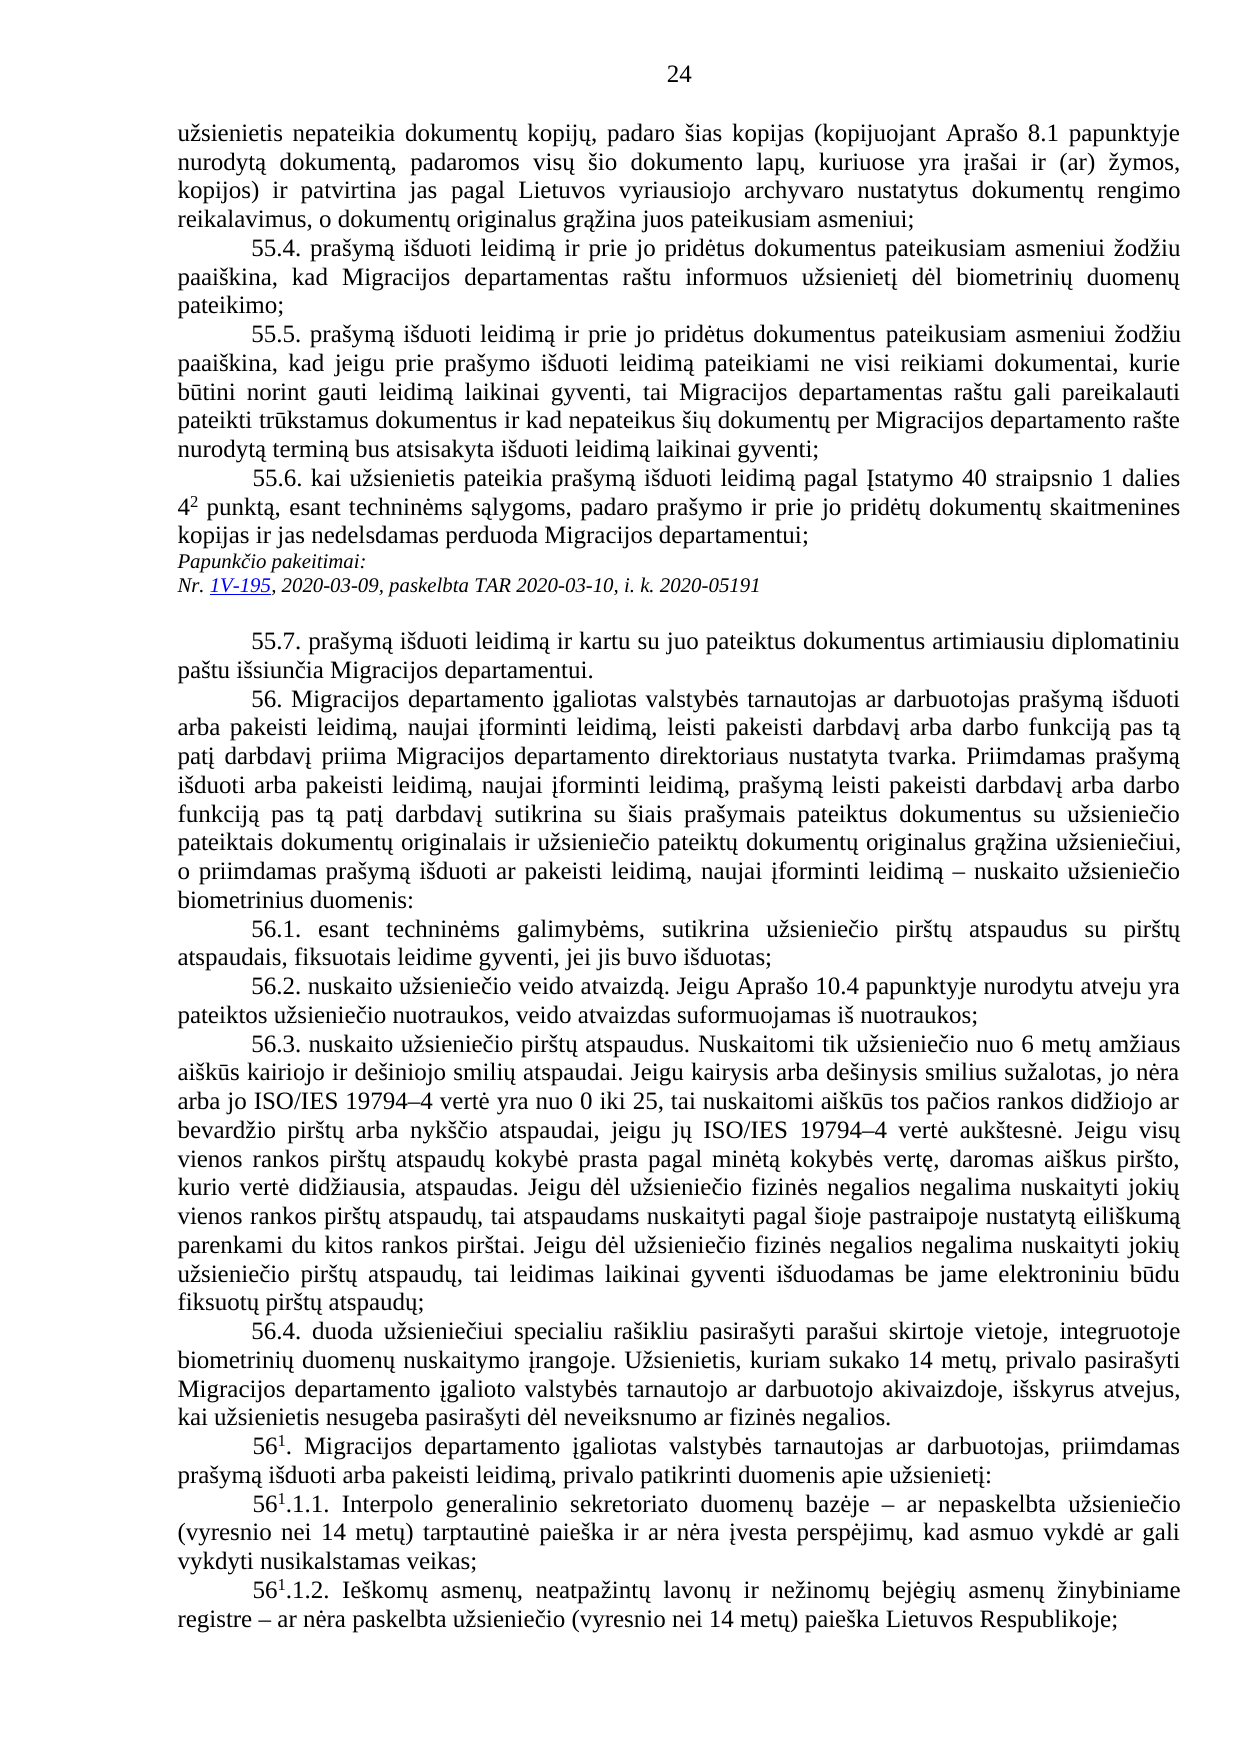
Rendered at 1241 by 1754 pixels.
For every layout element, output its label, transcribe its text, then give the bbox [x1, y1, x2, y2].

text 55.5. prašymą išduoti leidimą ir prie jo pridėtus dokumentus pateikusiam asmeniui žodžiu paaiškina, kad jeigu prie prašymo išduoti leidimą pateikiami ne visi reikiami dokumentai, kurie būtini norint gauti leidimą laikinai gyventi, tai Migracijos departamentas raštu gali pareikalauti pateikti trūkstamus dokumentus ir kad nepateikus šių dokumentų per Migracijos departamento rašte nurodytą terminą bus atsisakyta išduoti leidimą laikinai gyventi; [177, 319, 1181, 463]
text 56.1. esant techninėms galimybėms, sutikrina užsieniečio pirštų atspaudus su pirštų atspaudais, fiksuotais leidime gyventi, jei jis buvo išduotas; [177, 914, 1181, 971]
text Nr. 1V-195, 2020-03-09, paskelbta TAR 2020-03-10, i. k. 2020-05191 [177, 573, 1181, 597]
text 55.7. prašymą išduoti leidimą ir kartu su juo pateiktus dokumentus artimiausiu diplomatiniu paštu išsiunčia Migracijos departamentui. [177, 626, 1181, 684]
text 55.4. prašymą išduoti leidimą ir prie jo pridėtus dokumentus pateikusiam asmeniui žodžiu paaiškina, kad Migracijos departamentas raštu informuos užsienietį dėl biometrinių duomenų pateikimo; [177, 233, 1181, 319]
text 561. Migracijos departamento įgaliotas valstybės tarnautojas ar darbuotojas, priimdamas prašymą išduoti arba pakeisti leidimą, privalo patikrinti duomenis apie užsienietį: [177, 1431, 1181, 1489]
text 56.2. nuskaito užsieniečio veido atvaizdą. Jeigu Aprašo 10.4 papunktyje nurodytu atveju yra pateiktos užsieniečio nuotraukos, veido atvaizdas suformuojamas iš nuotraukos; [177, 971, 1181, 1029]
text 561.1.2. Ieškomų asmenų, neatpažintų lavonų ir nežinomų bejėgių asmenų žinybiniame registre – ar nėra paskelbta užsieniečio (vyresnio nei 14 metų) paieška Lietuvos Respublikoje; [177, 1575, 1181, 1632]
text 55.6. kai užsienietis pateikia prašymą išduoti leidimą pagal Įstatymo 40 straipsnio 1 dalies 42 punktą, esant techninėms sąlygoms, padaro prašymo ir prie jo pridėtų dokumentų skaitmenines kopijas ir jas nedelsdamas perduoda Migracijos departamentui; [177, 463, 1181, 549]
text 56. Migracijos departamento įgaliotas valstybės tarnautojas ar darbuotojas prašymą išduoti arba pakeisti leidimą, naujai įforminti leidimą, leisti pakeisti darbdavį arba darbo funkciją pas tą patį darbdavį priima Migracijos departamento direktoriaus nustatyta tvarka. Priimdamas prašymą išduoti arba pakeisti leidimą, naujai įforminti leidimą, prašymą leisti pakeisti darbdavį arba darbo funkciją pas tą patį darbdavį sutikrina su šiais prašymais pateiktus dokumentus su užsieniečio pateiktais dokumentų originalais ir užsieniečio pateiktų dokumentų originalus grąžina užsieniečiui, o priimdamas prašymą išduoti ar pakeisti leidimą, naujai įforminti leidimą – nuskaito užsieniečio biometrinius duomenis: [177, 684, 1181, 914]
text 56.4. duoda užsieniečiui specialiu rašikliu pasirašyti parašui skirtoje vietoje, integruotoje biometrinių duomenų nuskaitymo įrangoje. Užsienietis, kuriam sukako 14 metų, privalo pasirašyti Migracijos departamento įgalioto valstybės tarnautojo ar darbuotojo akivaizdoje, išskyrus atvejus, kai užsienietis nesugeba pasirašyti dėl neveiksnumo ar fizinės negalios. [177, 1316, 1181, 1431]
text 56.3. nuskaito užsieniečio pirštų atspaudus. Nuskaitomi tik užsieniečio nuo 6 metų amžiaus aiškūs kairiojo ir dešiniojo smilių atspaudai. Jeigu kairysis arba dešinysis smilius sužalotas, jo nėra arba jo ISO/IES 19794–4 vertė yra nuo 0 iki 25, tai nuskaitomi aiškūs tos pačios rankos didžiojo ar bevardžio pirštų arba nykščio atspaudai, jeigu jų ISO/IES 19794–4 vertė aukštesnė. Jeigu visų vienos rankos pirštų atspaudų kokybė prasta pagal minėtą kokybės vertę, daromas aiškus piršto, kurio vertė didžiausia, atspaudas. Jeigu dėl užsieniečio fizinės negalios negalima nuskaityti jokių vienos rankos pirštų atspaudų, tai atspaudams nuskaityti pagal šioje pastraipoje nustatytą eiliškumą parenkami du kitos rankos pirštai. Jeigu dėl užsieniečio fizinės negalios negalima nuskaityti jokių užsieniečio pirštų atspaudų, tai leidimas laikinai gyventi išduodamas be jame elektroniniu būdu fiksuotų pirštų atspaudų; [177, 1029, 1181, 1316]
text Papunkčio pakeitimai: [177, 549, 1181, 573]
text 561.1.1. Interpolo generalinio sekretoriato duomenų bazėje – ar nepaskelbta užsieniečio (vyresnio nei 14 metų) tarptautinė paieška ir ar nėra įvesta perspėjimų, kad asmuo vykdė ar gali vykdyti nusikalstamas veikas; [177, 1489, 1181, 1575]
text užsienietis nepateikia dokumentų kopijų, padaro šias kopijas (kopijuojant Aprašo 8.1 papunktyje nurodytą dokumentą, padaromos visų šio dokumento lapų, kuriuose yra įrašai ir (ar) žymos, kopijos) ir patvirtina jas pagal Lietuvos vyriausiojo archyvaro nustatytus dokumentų rengimo reikalavimus, o dokumentų originalus grąžina juos pateikusiam asmeniui; [177, 118, 1181, 233]
